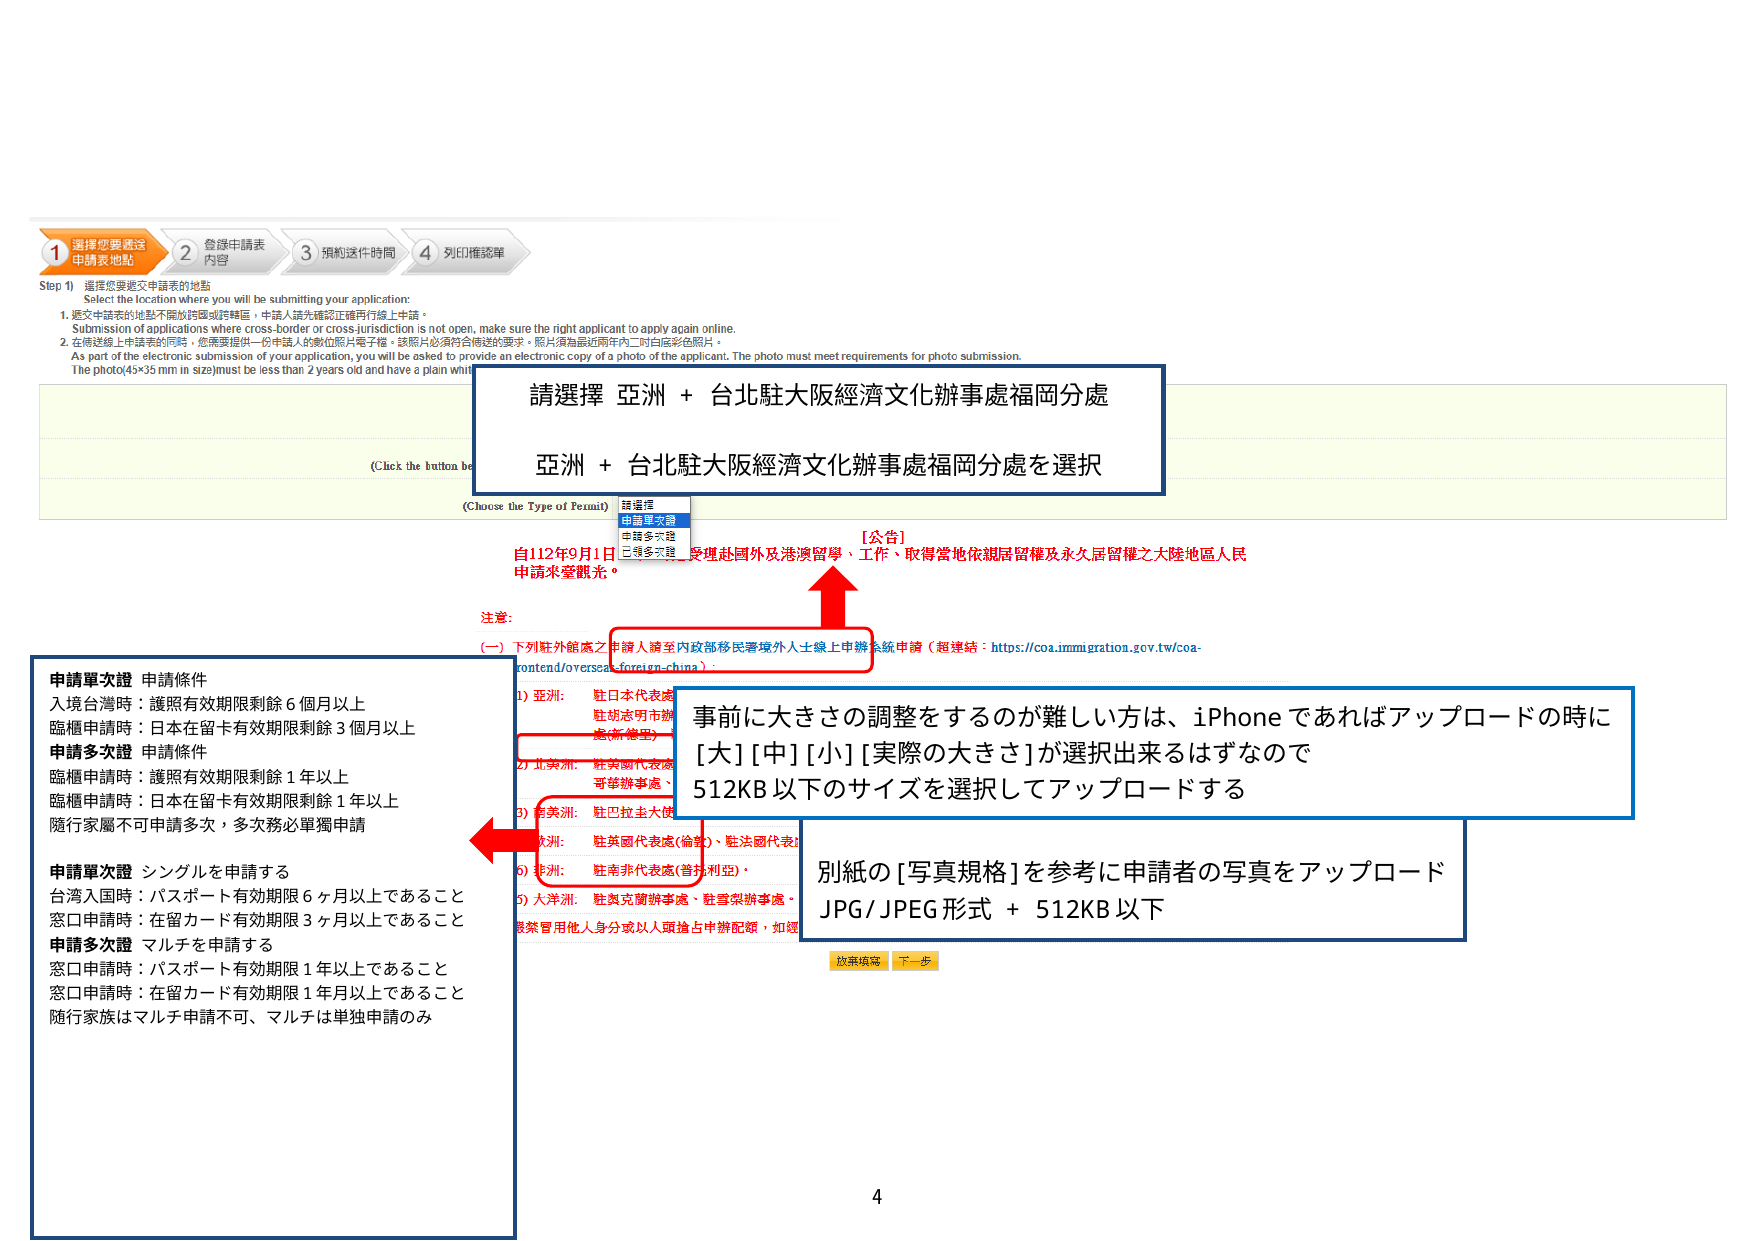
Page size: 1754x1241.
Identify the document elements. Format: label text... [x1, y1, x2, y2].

text 隨行家屬不可申請多次，多次務必單獨申請 [49, 812, 498, 836]
text 申請單次證 申請條件 [49, 667, 498, 691]
text 別紙の[写真規格]を参考に申請者の写真をアップロード [818, 853, 1448, 889]
text 窓口申請時：在留カード有効期限3ヶ月以上であること [49, 907, 498, 932]
text 亞洲 + 台北駐大阪經濟文化辦事處福岡分處を選択 [491, 446, 1146, 482]
text 512KB以下のサイズを選択してアップロードする [692, 770, 1616, 806]
text 台湾入国時：パスポート有効期限6ヶ月以上であること [49, 883, 498, 907]
text 申請多次證 申請條件 [49, 739, 498, 764]
text 窓口申請時：在留カード有効期限1年月以上であること [49, 980, 498, 1004]
text 随行家族はマルチ申請不可、マルチは単独申請のみ [49, 1004, 498, 1029]
text 申請多次證 マルチを申請する [49, 932, 498, 956]
text 臨櫃申請時：護照有效期限剩餘1年以上 [49, 764, 498, 788]
text 請選擇 亞洲 + 台北駐大阪經濟文化辦事處福岡分處 [491, 375, 1146, 412]
text JPG/JPEG形式 + 512KB以下 [818, 889, 1448, 925]
text 事前に大きさの調整をするのが難しい方は、iPhoneであればアップロードの時に[大][中][小][実際の大きさ]が選択出来るはずなので [692, 697, 1616, 770]
text 臨櫃申請時：日本在留卡有效期限剩餘3個月以上 [49, 715, 498, 739]
text 入境台灣時：護照有效期限剩餘6個月以上 [49, 691, 498, 715]
text 臨櫃申請時：日本在留卡有效期限剩餘1年以上 [49, 788, 498, 812]
text 申請單次證 シングルを申請する [49, 859, 498, 883]
text 窓口申請時：パスポート有効期限1年以上であること [49, 956, 498, 980]
